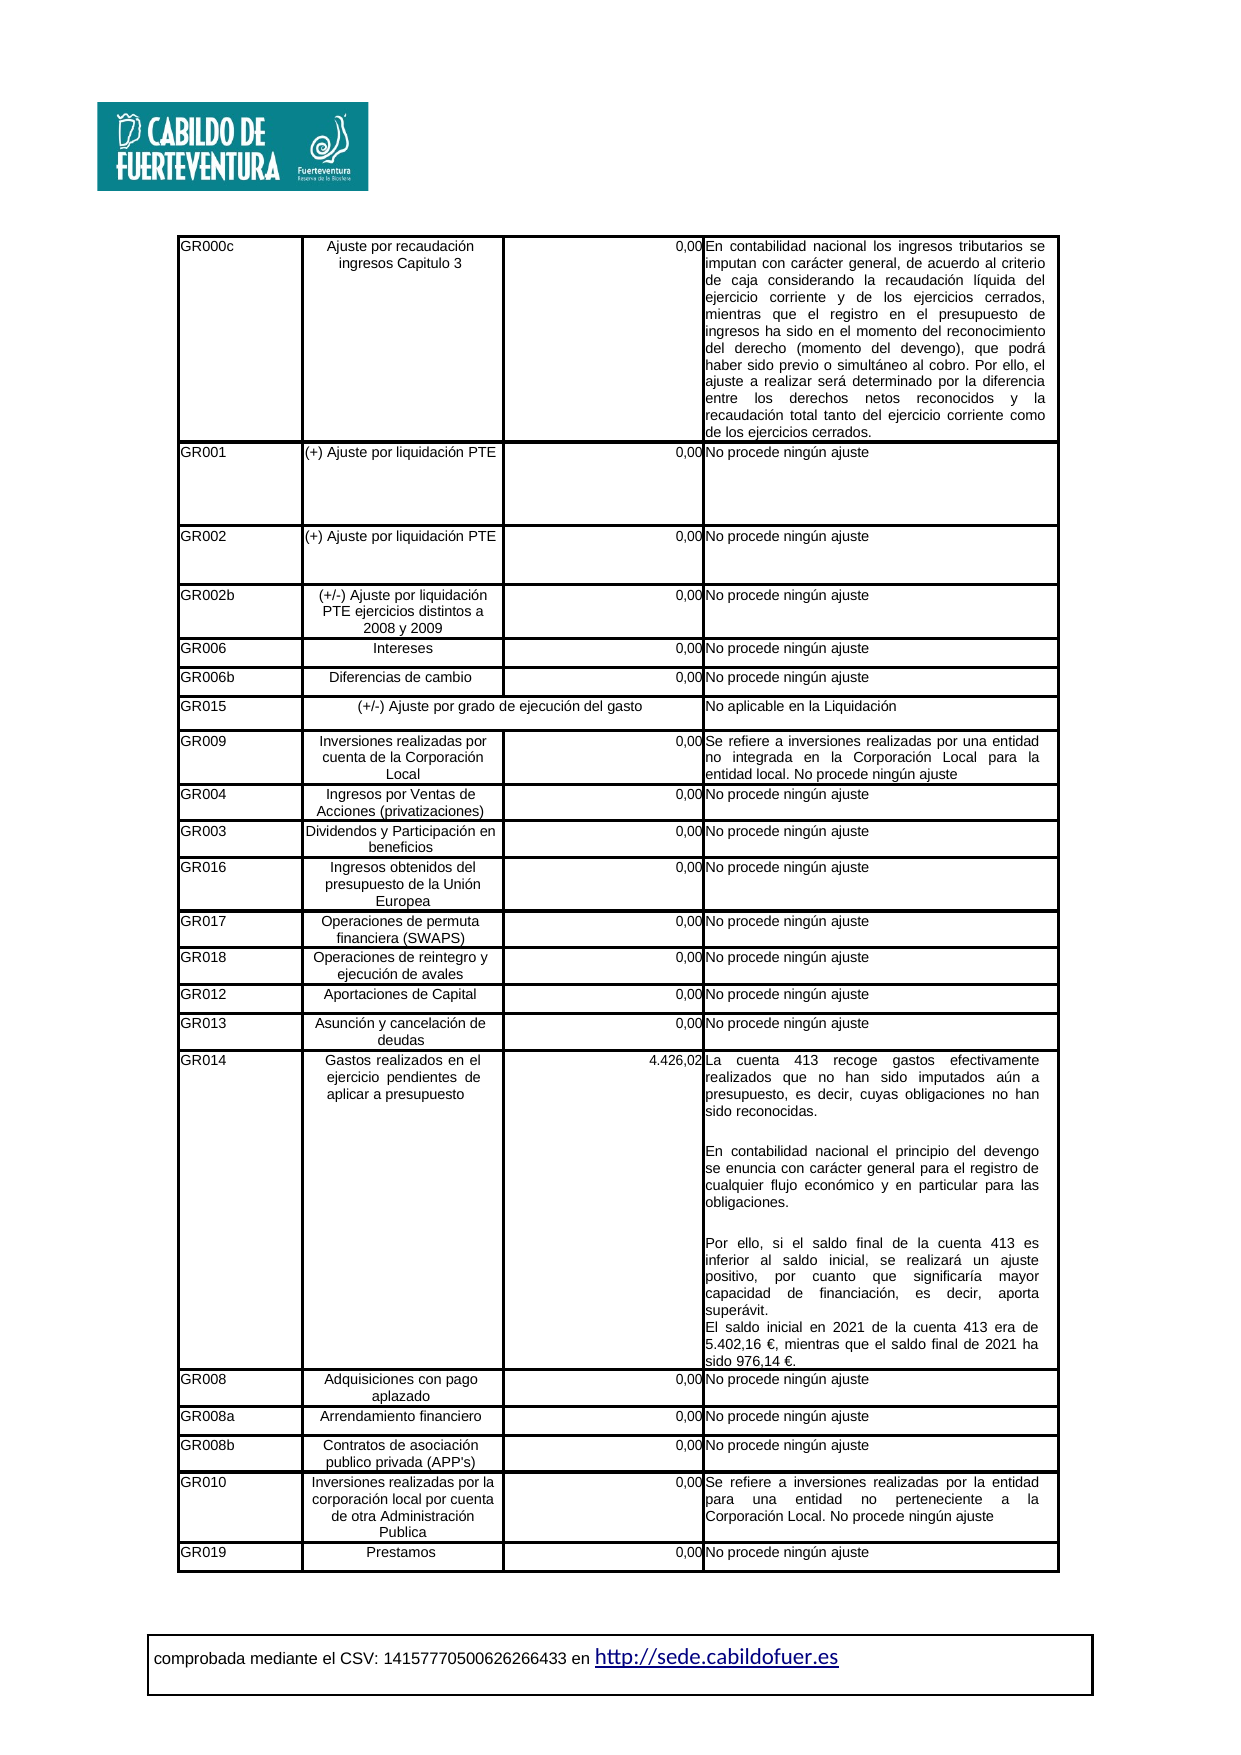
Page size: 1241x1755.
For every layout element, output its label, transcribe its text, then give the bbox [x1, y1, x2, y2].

table_cell Ingresos obtenidos del presupuesto de la Unión Europea [304, 859, 502, 909]
table_cell (+) Ajuste por liquidación PTE [304, 444, 502, 524]
table_cell Gastos realizados en el ejercicio pendientes de aplicar a presupuesto [304, 1052, 502, 1368]
table_cell 0,00 [505, 949, 702, 983]
table_cell (+) Ajuste por liquidación PTE [304, 527, 502, 583]
table_cell No procede ningún ajuste [705, 1544, 1057, 1570]
table_cell No procede ningún ajuste [705, 586, 1057, 637]
table_cell GR015 [180, 698, 301, 729]
table_cell Adquisiciones con pago aplazado [304, 1371, 502, 1404]
table_cell No procede ningún ajuste [705, 822, 1057, 856]
table_cell 0,00 [505, 859, 702, 909]
table_cell GR014 [180, 1052, 301, 1368]
table_cell Diferencias de cambio [304, 669, 502, 695]
table_cell GR002b [180, 586, 301, 637]
table_cell GR012 [180, 986, 301, 1012]
table_cell 4.426,02 [505, 1052, 702, 1368]
table_cell No procede ningún ajuste [705, 1371, 1057, 1404]
table_cell GR008b [180, 1437, 301, 1470]
table_cell Se refiere a inversiones realizadas por la entidad para una entidad no perteneciente a la Corporación Local. No procede ningún ajuste [705, 1474, 1057, 1541]
table_cell GR008 [180, 1371, 301, 1404]
table_cell No procede ningún ajuste [705, 669, 1057, 695]
table_cell 0,00 [505, 822, 702, 856]
table_cell 0,00 [505, 986, 702, 1012]
table_cell 0,00 [505, 640, 702, 666]
table_cell Se refiere a inversiones realizadas por una entidad no integrada en la Corporación Local para la entidad local. No procede ningún ajuste [705, 732, 1057, 782]
table_cell 0,00 [505, 732, 702, 782]
table_cell No procede ningún ajuste [705, 527, 1057, 583]
table_cell GR017 [180, 913, 301, 946]
table_cell 0,00 [505, 527, 702, 583]
table_cell Dividendos y Participación en beneficios [304, 822, 502, 856]
table_header Ajuste por recaudación ingresos Capitulo 3 [304, 238, 502, 440]
table_cell 0,00 [505, 1371, 702, 1404]
table_cell 0,00 [505, 1437, 702, 1470]
table_cell No procede ningún ajuste [705, 859, 1057, 909]
table_header En contabilidad nacional los ingresos tributarios se imputan con carácter general, de acuerdo al criterio de caja considerando la recaudación líquida del ejercicio corriente y de los ejercicios cerrados, mientras que el registro en el presupuesto de ingresos ha sido en el momento del reconocimiento del derecho (momento del devengo), que podrá haber sido previo o simultáneo al cobro. Por ello, el ajuste a realizar será determinado por la diferencia entre los derechos netos reconocidos y la recaudación total tanto del ejercicio corriente como de los ejercicios cerrados. [705, 238, 1057, 440]
table_cell GR002 [180, 527, 301, 583]
table_cell GR010 [180, 1474, 301, 1541]
table_cell Contratos de asociación publico privada (APP's) [304, 1437, 502, 1470]
table_cell Operaciones de permuta financiera (SWAPS) [304, 913, 502, 946]
table_cell 0,00 [505, 1015, 702, 1048]
table_cell No procede ningún ajuste [705, 949, 1057, 983]
table_cell 0,00 [505, 669, 702, 695]
table_cell Ingresos por Ventas de Acciones (privatizaciones) [304, 786, 502, 819]
table_cell Inversiones realizadas por cuenta de la Corporación Local [304, 732, 502, 782]
table_cell 0,00 [505, 586, 702, 637]
table_cell Prestamos [304, 1544, 502, 1570]
table_cell 0,00 [505, 1474, 702, 1541]
table_header 0,00 [505, 238, 702, 440]
table_cell No procede ningún ajuste [705, 1408, 1057, 1434]
table_cell 0,00 [505, 786, 702, 819]
table_cell GR009 [180, 732, 301, 782]
table_cell Intereses [304, 640, 502, 666]
table_cell GR006b [180, 669, 301, 695]
table_cell 0,00 [505, 913, 702, 946]
table_cell (+/-) Ajuste por liquidación PTE ejercicios distintos a 2008 y 2009 [304, 586, 502, 637]
table_cell No procede ningún ajuste [705, 986, 1057, 1012]
table_cell GR006 [180, 640, 301, 666]
table_cell GR013 [180, 1015, 301, 1048]
table_cell No procede ningún ajuste [705, 1437, 1057, 1470]
table_cell GR004 [180, 786, 301, 819]
table_cell La cuenta 413 recoge gastos efectivamente realizados que no han sido imputados aún a presupuesto, es decir, cuyas obligaciones no han sido reconocidas. En contabilidad nacional el principio del devengo se enuncia con carácter general para el registro de cualquier flujo económico y en particular para las obligaciones. Por ello, si el saldo final de la cuenta 413 es inferior al saldo inicial, se realizará un ajuste positivo, por cuanto que significaría mayor capacidad de financiación, es decir, aporta superávit. El saldo inicial en 2021 de la cuenta 413 era de 5.402,16 €, mientras que el saldo final de 2021 ha sido 976,14 €. [705, 1052, 1057, 1368]
table_cell No procede ningún ajuste [705, 786, 1057, 819]
table_cell GR016 [180, 859, 301, 909]
table_cell 0,00 [505, 1408, 702, 1434]
table_cell GR001 [180, 444, 301, 524]
table_cell No procede ningún ajuste [705, 913, 1057, 946]
table_cell GR018 [180, 949, 301, 983]
table_cell Arrendamiento financiero [304, 1408, 502, 1434]
table_cell Operaciones de reintegro y ejecución de avales [304, 949, 502, 983]
table_header GR000c [180, 238, 301, 440]
table_cell Aportaciones de Capital [304, 986, 502, 1012]
table_cell No procede ningún ajuste [705, 444, 1057, 524]
table_cell 0,00 [505, 444, 702, 524]
table_cell GR003 [180, 822, 301, 856]
table_cell No aplicable en la Liquidación [705, 698, 1057, 729]
table_cell Asunción y cancelación de deudas [304, 1015, 502, 1048]
table_cell GR008a [180, 1408, 301, 1434]
table_cell (+/-) Ajuste por grado de ejecución del gasto [304, 698, 702, 729]
table_cell No procede ningún ajuste [705, 640, 1057, 666]
table_cell GR019 [180, 1544, 301, 1570]
table_cell No procede ningún ajuste [705, 1015, 1057, 1048]
table_cell 0,00 [505, 1544, 702, 1570]
table_cell Inversiones realizadas por la corporación local por cuenta de otra Administración Publica [304, 1474, 502, 1541]
